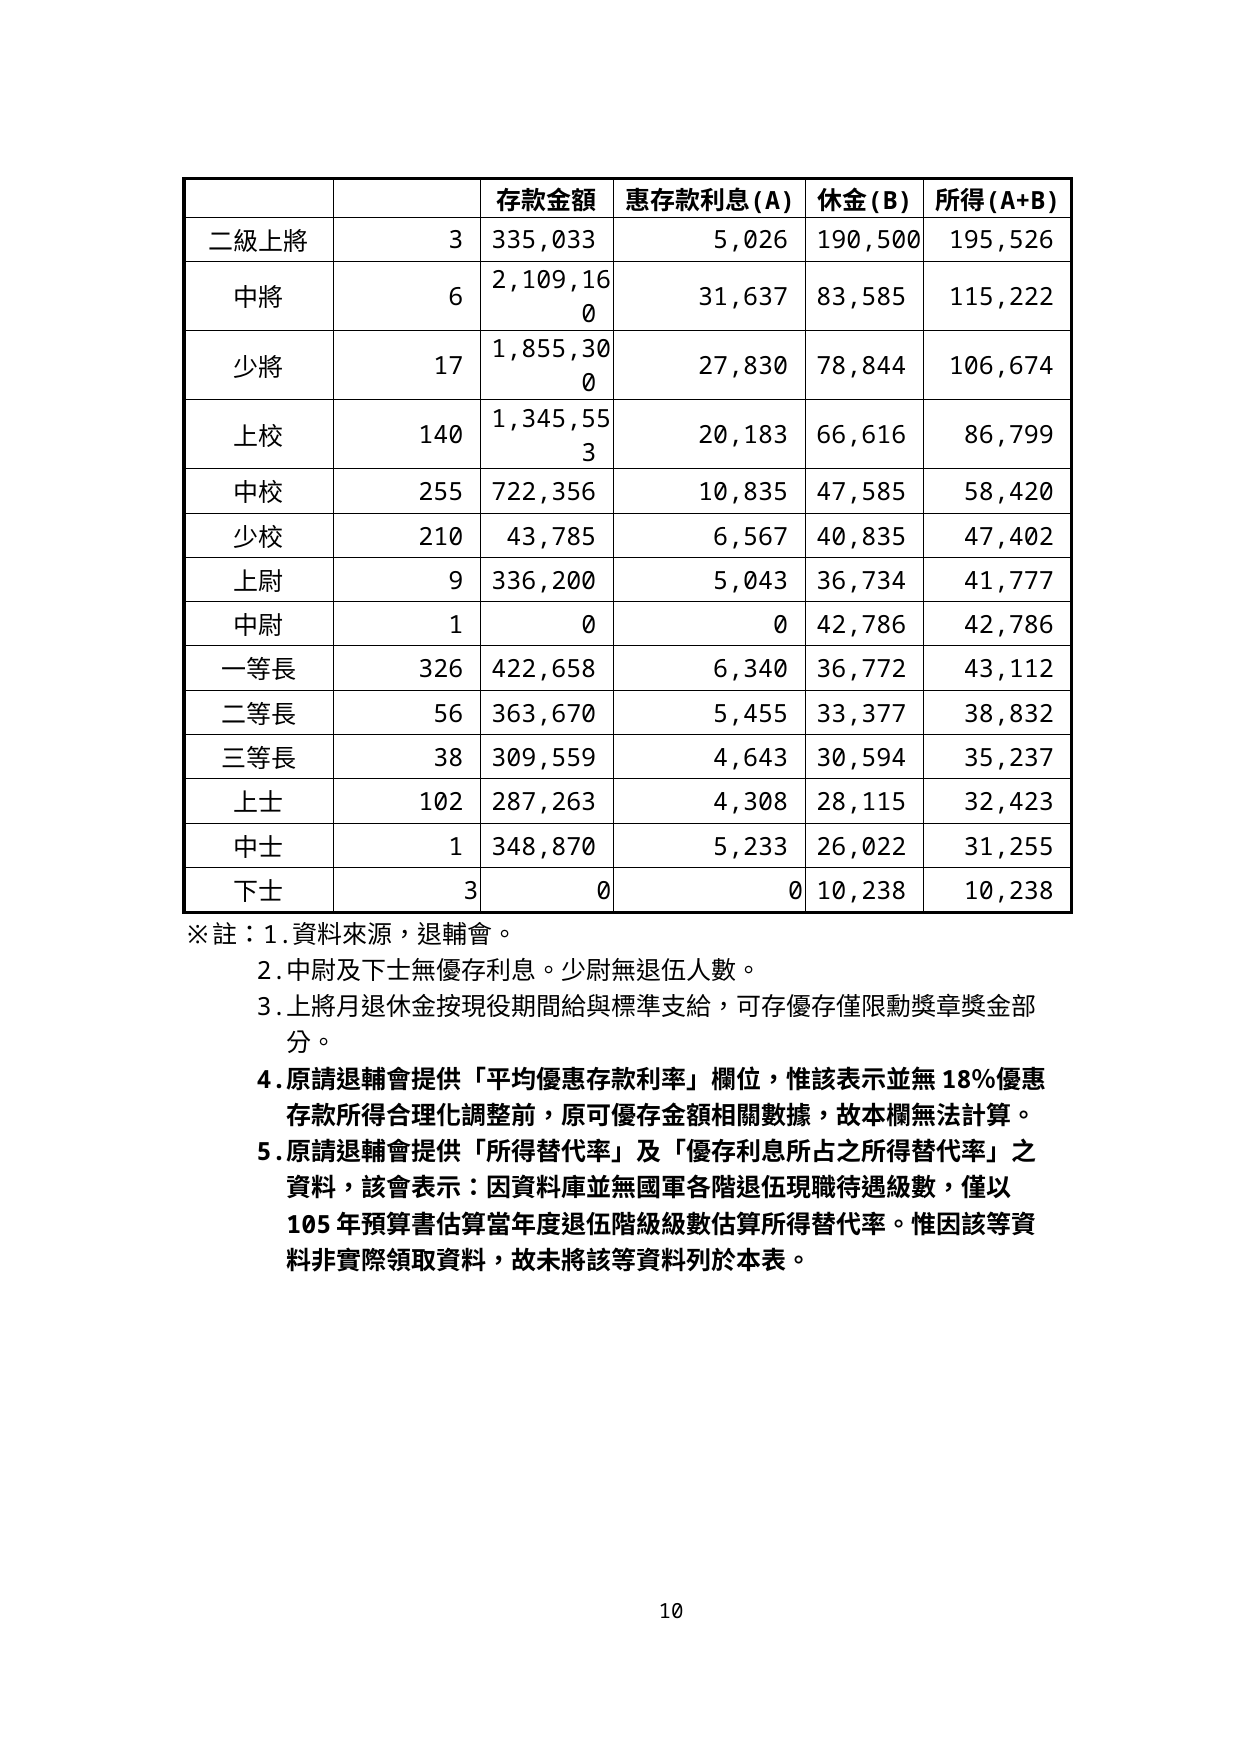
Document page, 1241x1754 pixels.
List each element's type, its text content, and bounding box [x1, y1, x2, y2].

table_cell 1 [334, 602, 480, 645]
table_cell 38 [334, 735, 480, 778]
table_cell 1,345,553 [481, 400, 613, 468]
table_cell 26,022 [806, 824, 923, 867]
table_cell 10,835 [614, 469, 805, 513]
table_cell 中尉 [186, 602, 333, 645]
table_cell 47,402 [924, 514, 1070, 557]
text 4.原請退輔會提供「平均優惠存款利率」欄位，惟該表示並無18％優惠存款所得合理化調整前，原可優存金額相關數據，故本欄無法計算。 [256, 1059, 1058, 1132]
table_cell 3 [334, 868, 480, 911]
table_cell 42,786 [806, 602, 923, 645]
text ※註：1.資料來源，退輔會。 [183, 914, 1058, 950]
table_cell 287,263 [481, 779, 613, 822]
table_cell 6 [334, 262, 480, 330]
table_cell 中校 [186, 469, 333, 513]
table_cell 35,237 [924, 735, 1070, 778]
table_cell 上尉 [186, 558, 333, 601]
table_cell 335,033 [481, 218, 613, 261]
table_cell 106,674 [924, 331, 1070, 399]
table_cell 36,772 [806, 646, 923, 690]
table_cell 58,420 [924, 469, 1070, 513]
table_cell 326 [334, 646, 480, 690]
table_cell 二等長 [186, 691, 333, 734]
table_cell 20,183 [614, 400, 805, 468]
table_cell 少校 [186, 514, 333, 557]
table_cell 36,734 [806, 558, 923, 601]
table_header 存款金額 [481, 180, 613, 217]
table_cell 一等長 [186, 646, 333, 690]
table_cell 30,594 [806, 735, 923, 778]
table_cell 5,026 [614, 218, 805, 261]
table_cell 56 [334, 691, 480, 734]
table_cell 三等長 [186, 735, 333, 778]
table_cell 9 [334, 558, 480, 601]
table_cell 二級上將 [186, 218, 333, 261]
table_cell 0 [481, 868, 613, 911]
table_cell 2,109,160 [481, 262, 613, 330]
table_cell 43,112 [924, 646, 1070, 690]
table_cell 6,340 [614, 646, 805, 690]
table_cell 0 [614, 602, 805, 645]
text 3.上將月退休金按現役期間給與標準支給，可存優存僅限勳獎章獎金部分。 [256, 987, 1058, 1059]
table_cell 336,200 [481, 558, 613, 601]
table_cell 78,844 [806, 331, 923, 399]
table_cell 47,585 [806, 469, 923, 513]
table_cell 42,786 [924, 602, 1070, 645]
table_cell 27,830 [614, 331, 805, 399]
table_cell 28,115 [806, 779, 923, 822]
table_cell 6,567 [614, 514, 805, 557]
table_cell 下士 [186, 868, 333, 911]
text 5.原請退輔會提供「所得替代率」及「優存利息所占之所得替代率」之資料，該會表示：因資料庫並無國軍各階退伍現職待遇級數，僅以105年預算書估算當年度退伍階級級數估算所得替代率。惟因該等資料非實際領取資料，故未將該等資料列於本表。 [256, 1132, 1058, 1277]
table_cell 5,455 [614, 691, 805, 734]
table_cell 190,500 [806, 218, 923, 261]
table_cell 195,526 [924, 218, 1070, 261]
table_cell 140 [334, 400, 480, 468]
table_cell 上校 [186, 400, 333, 468]
table_header 所得(A+B) [924, 180, 1070, 217]
table_cell 5,043 [614, 558, 805, 601]
table_cell 5,233 [614, 824, 805, 867]
table_cell 41,777 [924, 558, 1070, 601]
table_header [334, 180, 480, 217]
table_cell 86,799 [924, 400, 1070, 468]
table_header 休金(B) [806, 180, 923, 217]
table_header [186, 180, 333, 217]
table_cell 中士 [186, 824, 333, 867]
table_cell 上士 [186, 779, 333, 822]
table_header 惠存款利息(A) [614, 180, 805, 217]
table_cell 348,870 [481, 824, 613, 867]
table_cell 3 [334, 218, 480, 261]
table_cell 17 [334, 331, 480, 399]
table_cell 0 [481, 602, 613, 645]
table_cell 210 [334, 514, 480, 557]
table_cell 422,658 [481, 646, 613, 690]
table_cell 10,238 [924, 868, 1070, 911]
table_cell 43,785 [481, 514, 613, 557]
table_cell 少將 [186, 331, 333, 399]
table_cell 363,670 [481, 691, 613, 734]
table_cell 1,855,300 [481, 331, 613, 399]
table_cell 83,585 [806, 262, 923, 330]
table_cell 4,643 [614, 735, 805, 778]
table_cell 31,255 [924, 824, 1070, 867]
table_cell 40,835 [806, 514, 923, 557]
table_cell 255 [334, 469, 480, 513]
text 2.中尉及下士無優存利息。少尉無退伍人數。 [256, 950, 1058, 987]
table_cell 31,637 [614, 262, 805, 330]
table_cell 中將 [186, 262, 333, 330]
table_cell 4,308 [614, 779, 805, 822]
table_cell 0 [614, 868, 805, 911]
table_cell 66,616 [806, 400, 923, 468]
table_cell 102 [334, 779, 480, 822]
table_cell 722,356 [481, 469, 613, 513]
table_cell 33,377 [806, 691, 923, 734]
table_cell 38,832 [924, 691, 1070, 734]
table_cell 10,238 [806, 868, 923, 911]
table_cell 1 [334, 824, 480, 867]
table_cell 309,559 [481, 735, 613, 778]
table_cell 32,423 [924, 779, 1070, 822]
table_cell 115,222 [924, 262, 1070, 330]
